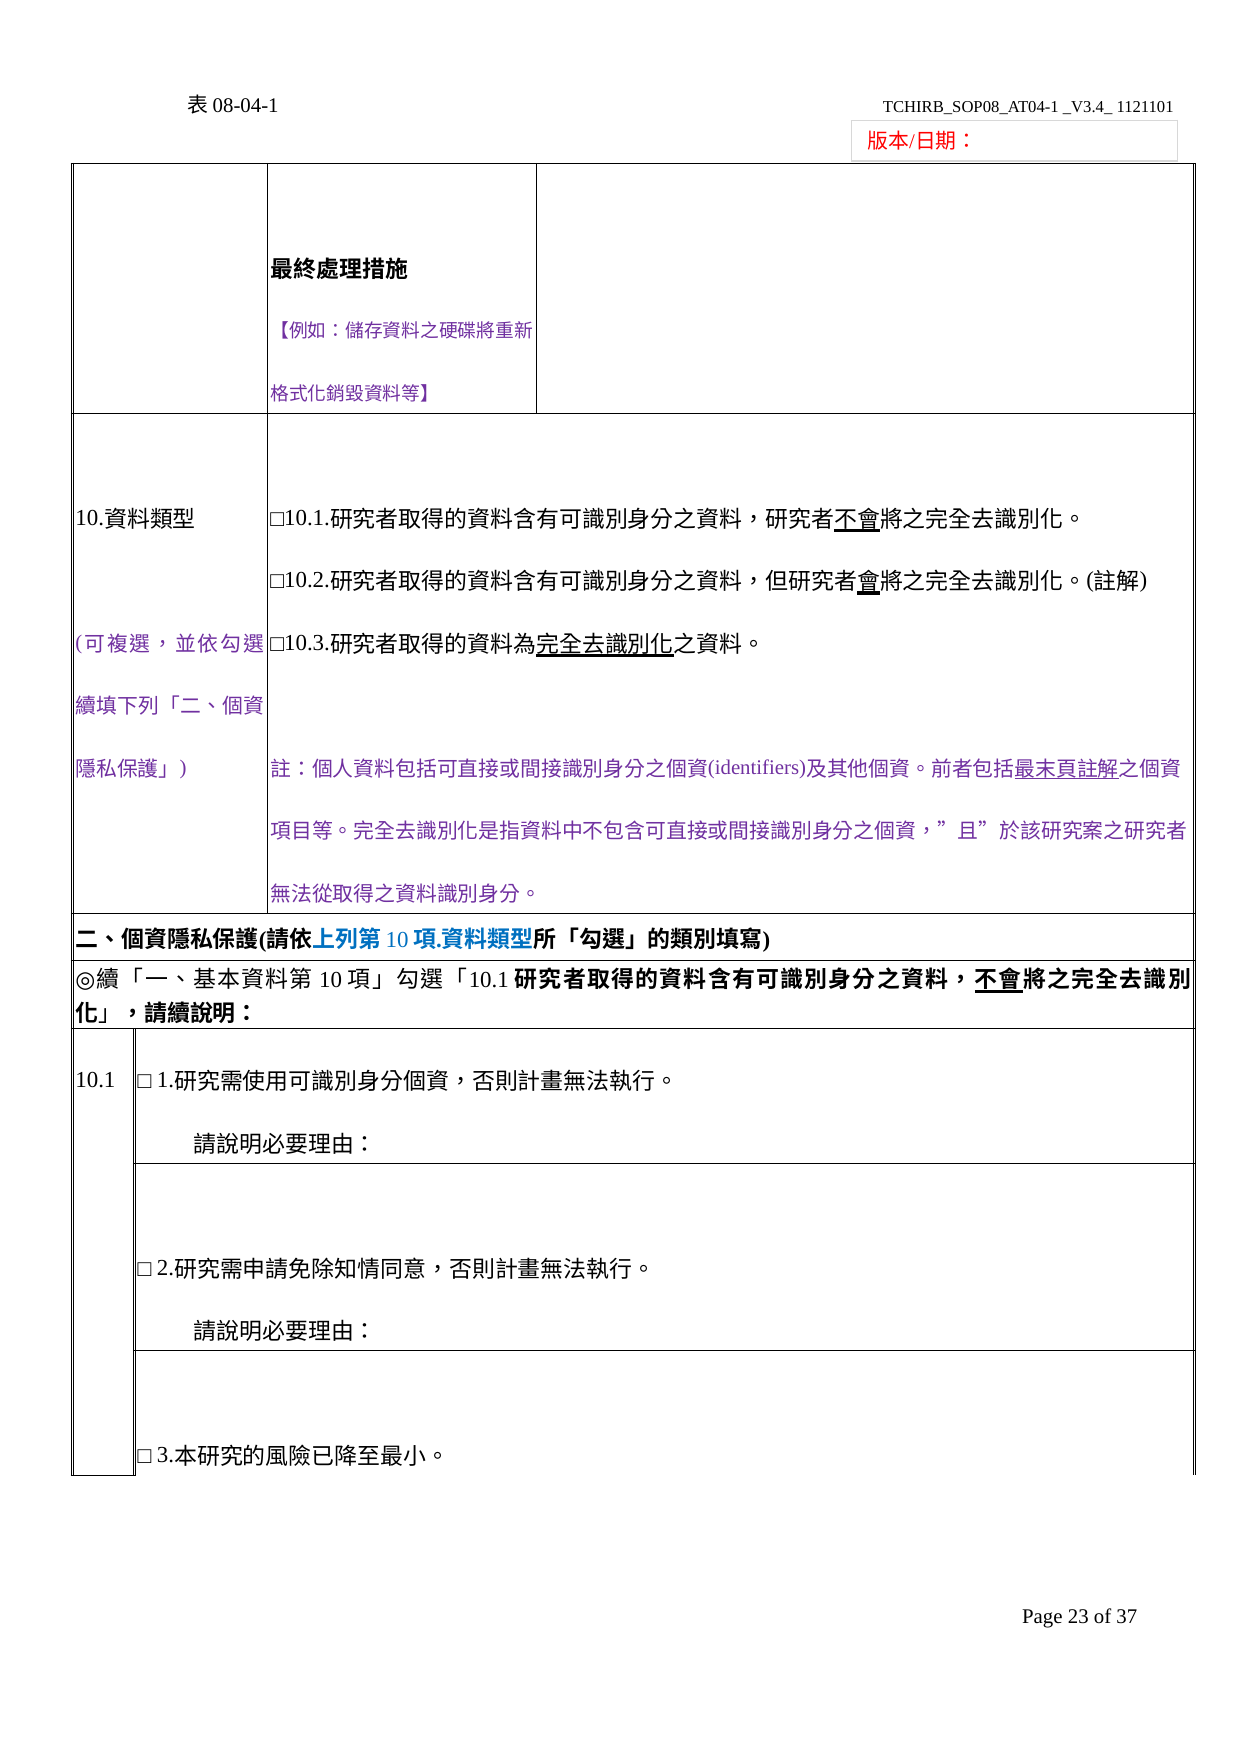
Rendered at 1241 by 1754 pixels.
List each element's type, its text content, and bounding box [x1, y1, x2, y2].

table_cell 10.1 [74, 1029, 133, 1475]
table_cell □ 1.研究需使用可識別身分個資，否則計畫無法執行。 請說明必要理由： [136, 1029, 1193, 1163]
table_cell [74, 164, 267, 413]
table_cell 二、個資隱私保護(請依上列第10項.資料類型所「勾選」的類別填寫) [74, 914, 1193, 960]
table_cell □ 3.本研究的風險已降至最小。 [136, 1351, 1193, 1475]
table_cell □ 2.研究需申請免除知情同意，否則計畫無法執行。 請說明必要理由： [136, 1164, 1193, 1350]
table_cell 10.資料類型 (可複選，並依勾選續填下列「二、個資隱私保護」) [74, 414, 267, 913]
table_cell ◎續「一、基本資料第10項」勾選「10.1研究者取得的資料含有可識別身分之資料，不會將之完全去識別化」，請續說明： [74, 961, 1193, 1028]
table_cell 最終處理措施 【例如：儲存資料之硬碟將重新格式化銷毀資料等】 [268, 164, 536, 413]
table_cell [537, 164, 1193, 413]
table_cell □10.1.研究者取得的資料含有可識別身分之資料，研究者不會將之完全去識別化。 □10.2.研究者取得的資料含有可識別身分之資料，但研究者會將之完全去識別化。(註解) □10.3.研究者取得的資料為完全去識別化之資料。 註：個人資料包括可直接或間接識別身分之個資(identifiers)及其他個資。前者包括最末頁註解之個資項目等。完全去識別化是指資料中不包含可直接或間接識別身分之個資，”且”於該研究案之研究者無法從取得之資料識別身分。 [268, 414, 1193, 913]
